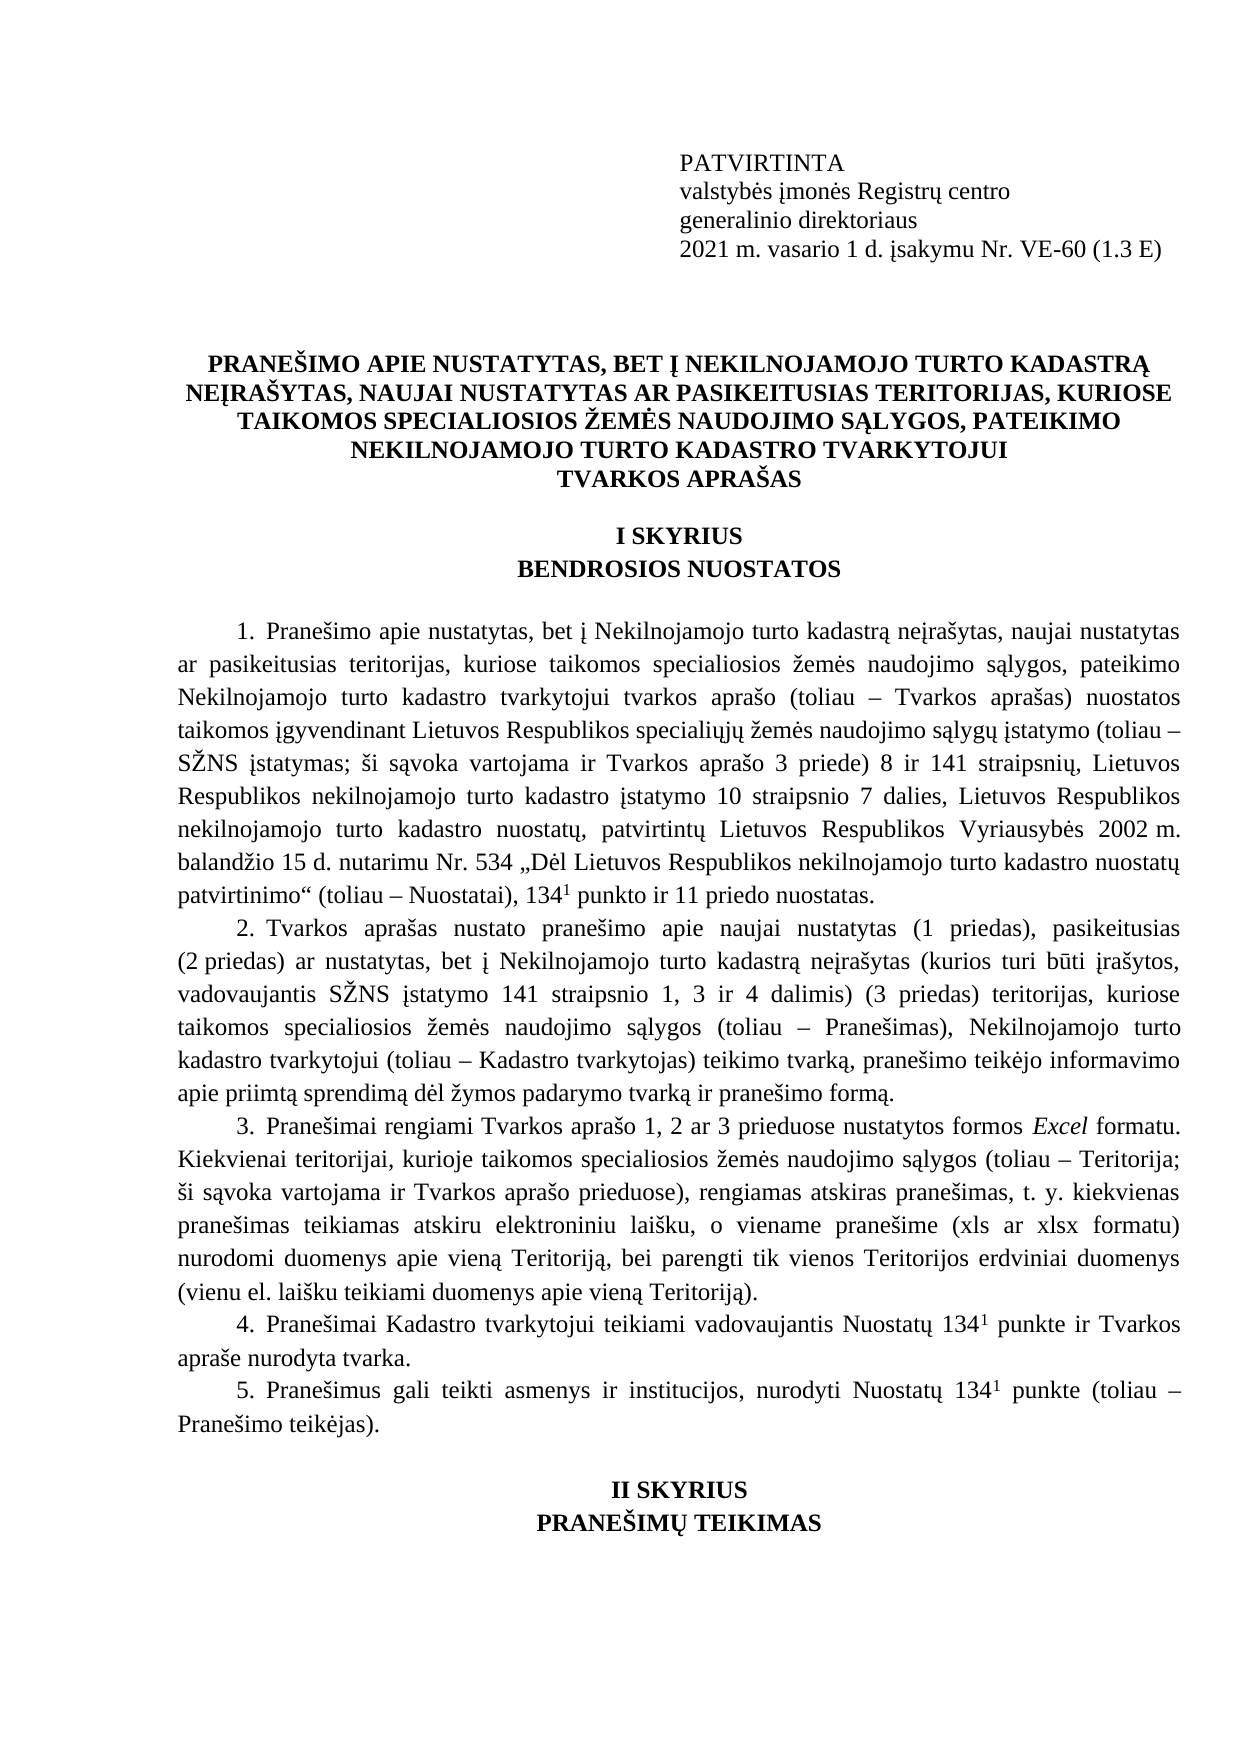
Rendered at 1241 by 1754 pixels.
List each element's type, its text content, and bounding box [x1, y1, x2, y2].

text II SKYRIUS [177, 1475, 1181, 1503]
text 2021 m. vasario 1 d. įsakymu Nr. VE-60 (1.3 E) [679, 234, 1181, 263]
text 4. Pranešimai Kadastro tvarkytojui teikiami vadovaujantis Nuostatų 1341 punkte ir Tvarkos apraše nurodyta tvarka. [177, 1309, 1181, 1371]
text valstybės įmonės Registrų centro [679, 176, 1181, 205]
text 5. Pranešimus gali teikti asmenys ir institucijos, nurodyti Nuostatų 1341 punkte (toliau – Pranešimo teikėjas). [177, 1376, 1181, 1437]
subtitle I SKYRIUS [177, 521, 1181, 550]
text 3. Pranešimai rengiami Tvarkos aprašo 1, 2 ar 3 prieduose nustatytos formos Excel formatu. Kiekvienai teritorijai, kurioje taikomos specialiosios žemės naudojimo sąlygos (toliau – Teritorija; ši sąvoka vartojama ir Tvarkos aprašo prieduose), rengiamas atskiras pranešimas, t. y. kiekvienas pranešimas teikiamas atskiru elektroniniu laišku, o viename pranešime (xls ar xlsx formatu) nurodomi duomenys apie vieną Teritoriją, bei parengti tik vienos Teritorijos erdviniai duomenys (vienu el. laišku teikiami duomenys apie vieną Teritoriją). [177, 1111, 1181, 1305]
text PATVIRTINTA [679, 148, 1181, 176]
text 1. Pranešimo apie nustatytas, bet į Nekilnojamojo turto kadastrą neįrašytas, naujai nustatytas ar pasikeitusias teritorijas, kuriose taikomos specialiosios žemės naudojimo sąlygos, pateikimo Nekilnojamojo turto kadastro tvarkytojui tvarkos aprašo (toliau – Tvarkos aprašas) nuostatos taikomos įgyvendinant Lietuvos Respublikos specialiųjų žemės naudojimo sąlygų įstatymo (toliau – SŽNS įstatymas; ši sąvoka vartojama ir Tvarkos aprašo 3 priede) 8 ir 141 straipsnių, Lietuvos Respublikos nekilnojamojo turto kadastro įstatymo 10 straipsnio 7 dalies, Lietuvos Respublikos nekilnojamojo turto kadastro nuostatų, patvirtintų Lietuvos Respublikos Vyriausybės 2002 m. balandžio 15 d. nutarimu Nr. 534 „Dėl Lietuvos Respublikos nekilnojamojo turto kadastro nuostatų patvirtinimo“ (toliau – Nuostatai), 1341 punkto ir 11 priedo nuostatas. [177, 616, 1181, 909]
text generalinio direktoriaus [679, 205, 1181, 234]
text 2. Tvarkos aprašas nustato pranešimo apie naujai nustatytas (1 priedas), pasikeitusias (2 priedas) ar nustatytas, bet į Nekilnojamojo turto kadastrą neįrašytas (kurios turi būti įrašytos, vadovaujantis SŽNS įstatymo 141 straipsnio 1, 3 ir 4 dalimis) (3 priedas) teritorijas, kuriose taikomos specialiosios žemės naudojimo sąlygos (toliau – Pranešimas), Nekilnojamojo turto kadastro tvarkytojui (toliau – Kadastro tvarkytojas) teikimo tvarką, pranešimo teikėjo informavimo apie priimtą sprendimą dėl žymos padarymo tvarką ir pranešimo formą. [177, 913, 1181, 1107]
text TVARKOS APRAŠAS [177, 464, 1181, 493]
subtitle BENDROSIOS NUOSTATOS [177, 554, 1181, 583]
text PRANEŠIMŲ TEIKIMAS [177, 1508, 1181, 1536]
text PRANEŠIMO APIE NUSTATYTAS, BET Į NEKILNOJAMOJO TURTO KADASTRĄ NEĮRAŠYTAS, NAUJAI NUSTATYTAS AR PASIKEITUSIAS TERITORIJAS, KURIOSE TAIKOMOS SPECIALIOSIOS ŽEMĖS NAUDOJIMO SĄLYGOS, PATEIKIMO NEKILNOJAMOJO TURTO KADASTRO TVARKYTOJUI [177, 349, 1181, 464]
